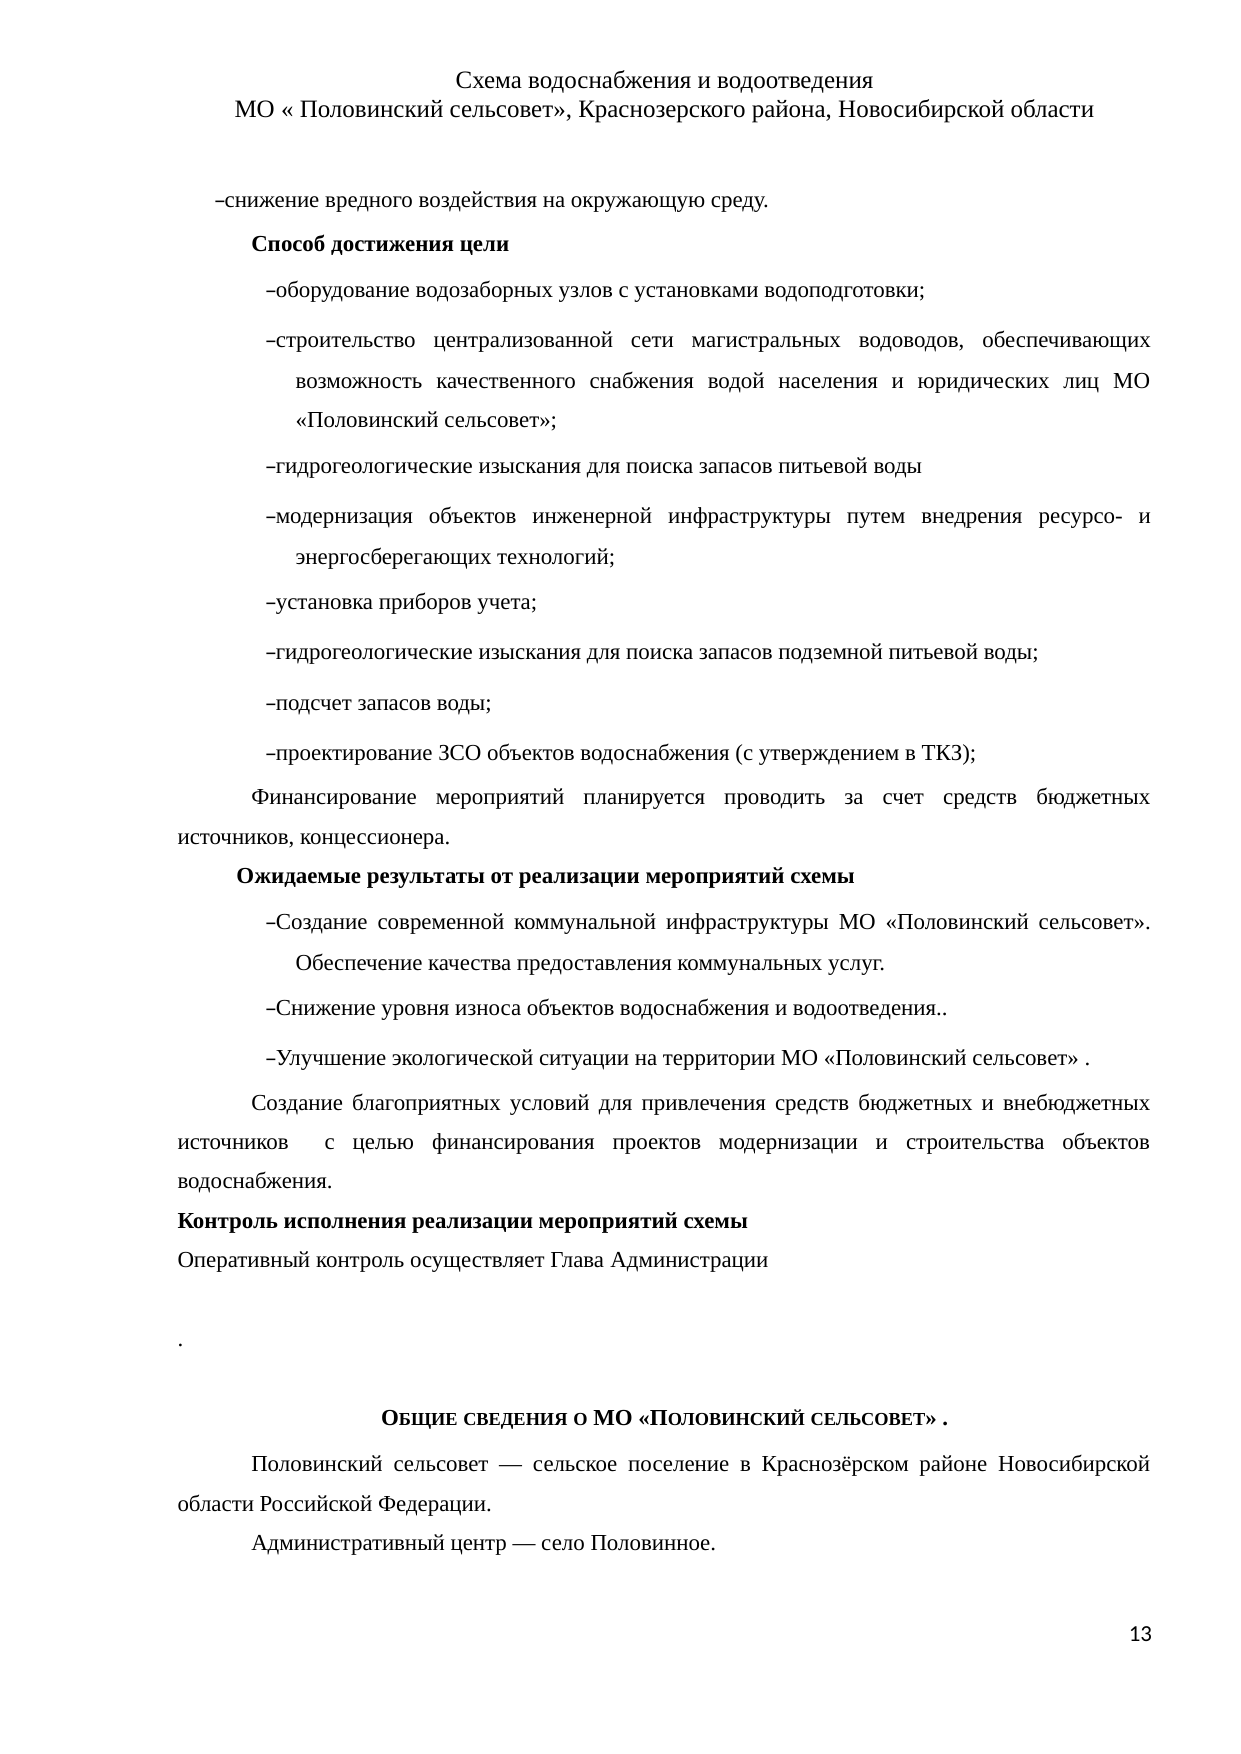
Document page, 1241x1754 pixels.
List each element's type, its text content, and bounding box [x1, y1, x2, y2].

list строительство централизованной сети магистральных водоводов, обеспечивающих возможность качественного снабжения водой населения и юридических лиц МО «Половинский сельсовет»; [266, 320, 1152, 433]
text Финансирование мероприятий планируется проводить за счет средств бюджетных источников, концессионера. [177, 783, 1152, 849]
text Создание благоприятных условий для привлечения средств бюджетных и внебюджетных источников с целью финансирования проектов модернизации и строительства объектов водоснабжения. [177, 1089, 1152, 1194]
list установка приборов учета; [266, 582, 1152, 616]
text Общие сведения о МО «Половинский сельсовет» . [177, 1404, 1152, 1431]
text Оперативный контроль осуществляет Глава Администрации [177, 1247, 1152, 1273]
text . [177, 1326, 1152, 1352]
list гидрогеологические изыскания для поиска запасов питьевой воды [266, 446, 1152, 479]
text Половинский сельсовет — сельское поселение в Краснозёрском районе Новосибирской области Российской Федерации. [177, 1450, 1152, 1516]
list оборудование водозаборных узлов с установками водоподготовки; [266, 270, 1152, 303]
list Создание современной коммунальной инфраструктуры МО «Половинский сельсовет». Обеспечение качества предоставления коммунальных услуг. [266, 902, 1152, 975]
list модернизация объектов инженерной инфраструктуры путем внедрения ресурсо- и энергосберегающих технологий; [266, 496, 1152, 569]
list Снижение уровня износа объектов водоснабжения и водоотведения.. [266, 988, 1152, 1022]
text Способ достижения цели [177, 230, 1152, 257]
text Административный центр — село Половинное. [177, 1529, 1152, 1556]
list снижение вредного воздействия на окружающую среду. [215, 180, 1152, 213]
list проектирование ЗСО объектов водоснабжения (с утверждением в ТКЗ); [266, 733, 1152, 767]
text Ожидаемые результаты от реализации мероприятий схемы [177, 862, 1152, 889]
text Контроль исполнения реализации мероприятий схемы [177, 1207, 1152, 1233]
list Улучшение экологической ситуации на территории МО «Половинский сельсовет» . [266, 1038, 1152, 1072]
list гидрогеологические изыскания для поиска запасов подземной питьевой воды; [266, 632, 1152, 666]
list подсчет запасов воды; [266, 683, 1152, 716]
